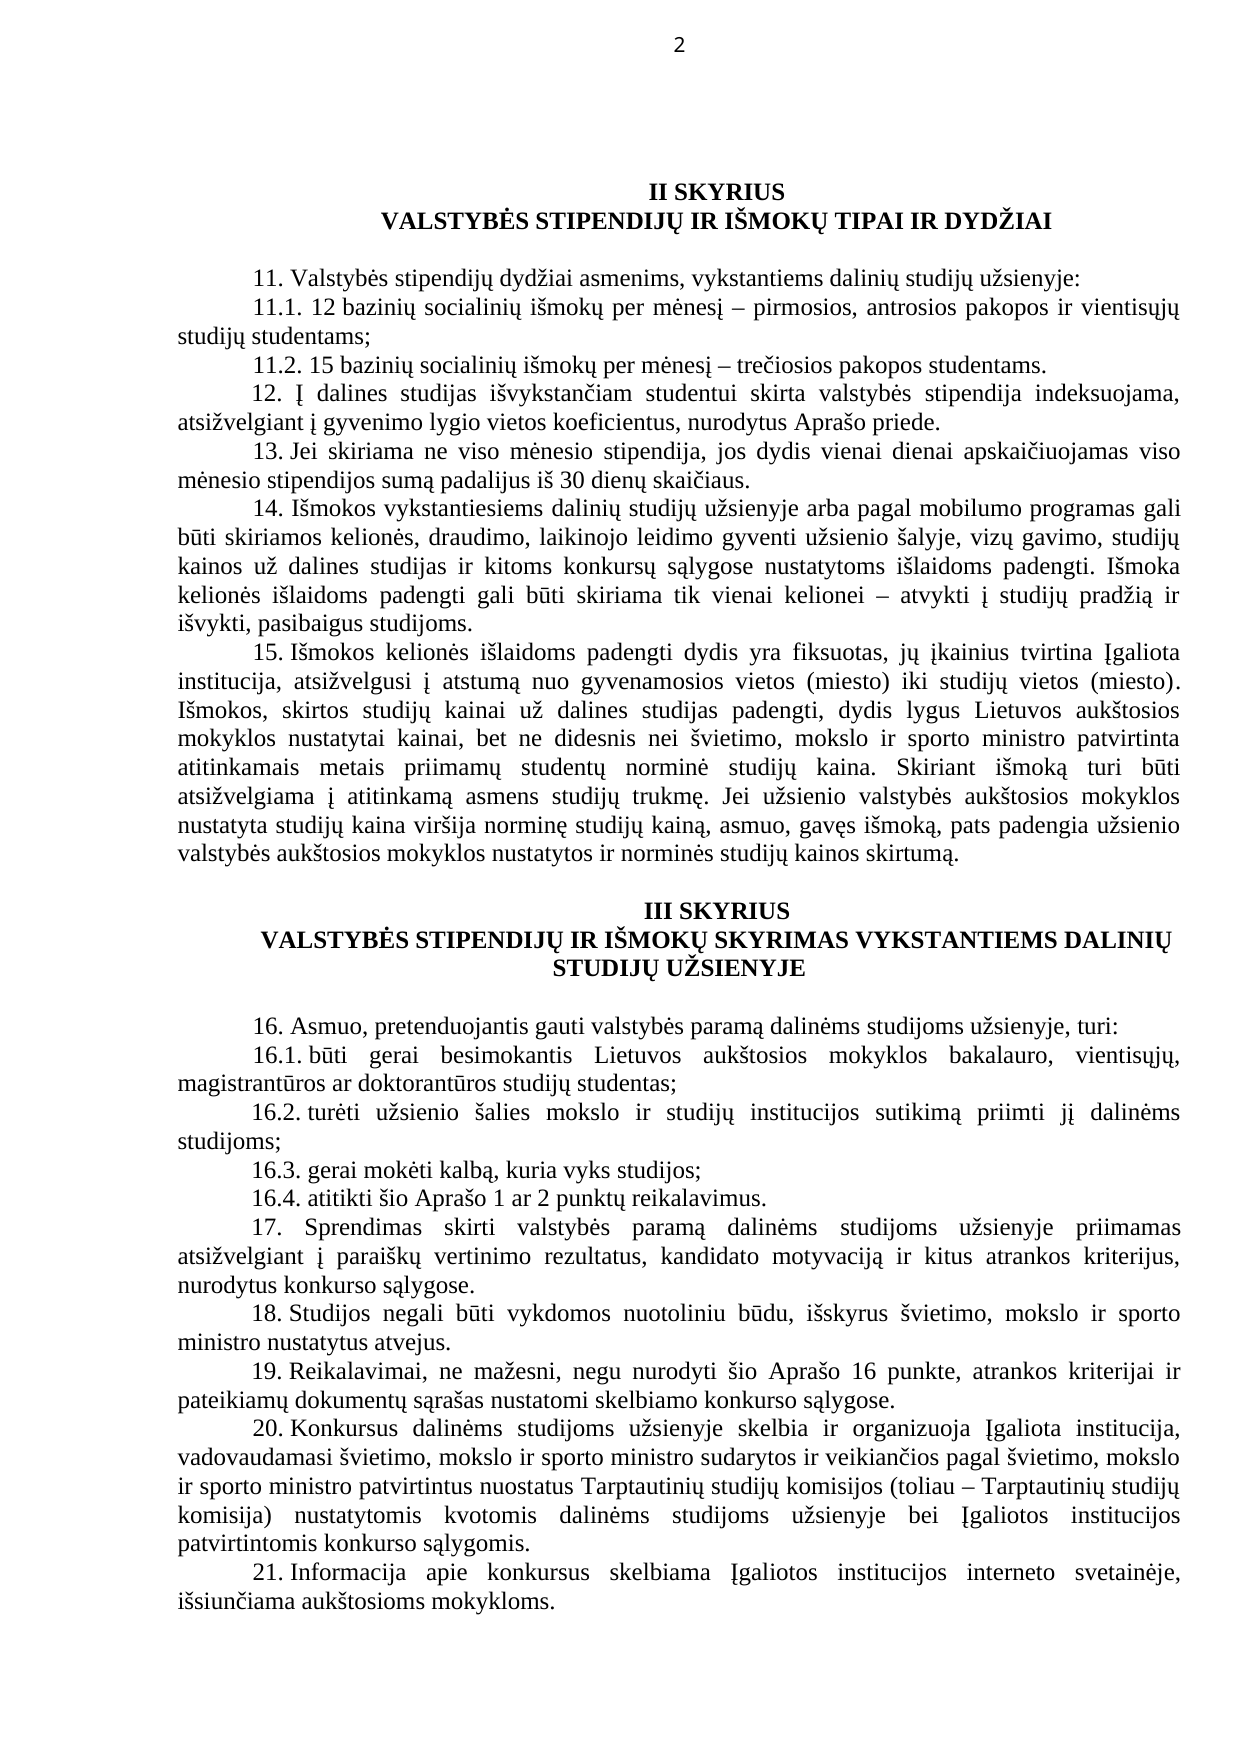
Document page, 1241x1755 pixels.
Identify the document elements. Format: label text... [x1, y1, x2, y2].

text 16.3. gerai mokėti kalbą, kuria vyks studijos; [177, 1155, 1181, 1183]
text 14. Išmokos vykstantiesiems dalinių studijų užsienyje arba pagal mobilumo programas gali būti skiriamos kelionės, draudimo, laikinojo leidimo gyventi užsienio šalyje, vizų gavimo, studijų kainos už dalines studijas ir kitoms konkursų sąlygose nustatytoms išlaidoms padengti. Išmoka kelionės išlaidoms padengti gali būti skiriama tik vienai kelionei – atvykti į studijų pradžią ir išvykti, pasibaigus studijoms. [177, 493, 1181, 637]
text 19. Reikalavimai, ne mažesni, negu nurodyti šio Aprašo 16 punkte, atrankos kriterijai ir pateikiamų dokumentų sąrašas nustatomi skelbiamo konkurso sąlygose. [177, 1356, 1181, 1413]
text 17. Sprendimas skirti valstybės paramą dalinėms studijoms užsienyje priimamas atsižvelgiant į paraiškų vertinimo rezultatus, kandidato motyvaciją ir kitus atrankos kriterijus, nurodytus konkurso sąlygose. [177, 1212, 1181, 1298]
text 11.1. 12 bazinių socialinių išmokų per mėnesį – pirmosios, antrosios pakopos ir vientisųjų studijų studentams; [177, 292, 1181, 350]
text 18. Studijos negali būti vykdomos nuotoliniu būdu, išskyrus švietimo, mokslo ir sporto ministro nustatytus atvejus. [177, 1298, 1181, 1356]
text 15. Išmokos kelionės išlaidoms padengti dydis yra fiksuotas, jų įkainius tvirtina Įgaliota institucija, atsižvelgusi į atstumą nuo gyvenamosios vietos (miesto) iki studijų vietos (miesto). Išmokos, skirtos studijų kainai už dalines studijas padengti, dydis lygus Lietuvos aukštosios mokyklos nustatytai kainai, bet ne didesnis nei švietimo, mokslo ir sporto ministro patvirtinta atitinkamais metais priimamų studentų norminė studijų kaina. Skiriant išmoką turi būti atsižvelgiama į atitinkamą asmens studijų trukmę. Jei užsienio valstybės aukštosios mokyklos nustatyta studijų kaina viršija norminę studijų kainą, asmuo, gavęs išmoką, pats padengia užsienio valstybės aukštosios mokyklos nustatytos ir norminės studijų kainos skirtumą. [177, 637, 1181, 867]
text 16.1. būti gerai besimokantis Lietuvos aukštosios mokyklos bakalauro, vientisųjų, magistrantūros ar doktorantūros studijų studentas; [177, 1040, 1181, 1097]
text 16.2. turėti užsienio šalies mokslo ir studijų institucijos sutikimą priimti jį dalinėms studijoms; [177, 1097, 1181, 1155]
text VALSTYBĖS STIPENDIJŲ IR IŠMOKŲ TIPAI IR DYDŽIAI [177, 206, 1181, 235]
text VALSTYBĖS STIPENDIJŲ IR IŠMOKŲ SKYRIMAS VYKSTANTIEMS DALINIŲ STUDIJŲ UŽSIENYJE [177, 925, 1181, 982]
text 21. Informacija apie konkursus skelbiama Įgaliotos institucijos interneto svetainėje, išsiunčiama aukštosioms mokykloms. [177, 1557, 1181, 1615]
text 20. Konkursus dalinėms studijoms užsienyje skelbia ir organizuoja Įgaliota institucija, vadovaudamasi švietimo, mokslo ir sporto ministro sudarytos ir veikiančios pagal švietimo, mokslo ir sporto ministro patvirtintus nuostatus Tarptautinių studijų komisijos (toliau – Tarptautinių studijų komisija) nustatytomis kvotomis dalinėms studijoms užsienyje bei Įgaliotos institucijos patvirtintomis konkurso sąlygomis. [177, 1413, 1181, 1557]
text II SKYRIUS [177, 177, 1181, 206]
text 11. Valstybės stipendijų dydžiai asmenims, vykstantiems dalinių studijų užsienyje: [177, 263, 1181, 292]
text 11.2. 15 bazinių socialinių išmokų per mėnesį – trečiosios pakopos studentams. [177, 350, 1181, 378]
text III SKYRIUS [177, 896, 1181, 925]
text 13. Jei skiriama ne viso mėnesio stipendija, jos dydis vienai dienai apskaičiuojamas viso mėnesio stipendijos sumą padalijus iš 30 dienų skaičiaus. [177, 436, 1181, 493]
text 16.4. atitikti šio Aprašo 1 ar 2 punktų reikalavimus. [177, 1183, 1181, 1212]
text 16. Asmuo, pretenduojantis gauti valstybės paramą dalinėms studijoms užsienyje, turi: [177, 1011, 1181, 1040]
text 12. Į dalines studijas išvykstančiam studentui skirta valstybės stipendija indeksuojama, atsižvelgiant į gyvenimo lygio vietos koeficientus, nurodytus Aprašo priede. [177, 378, 1181, 436]
